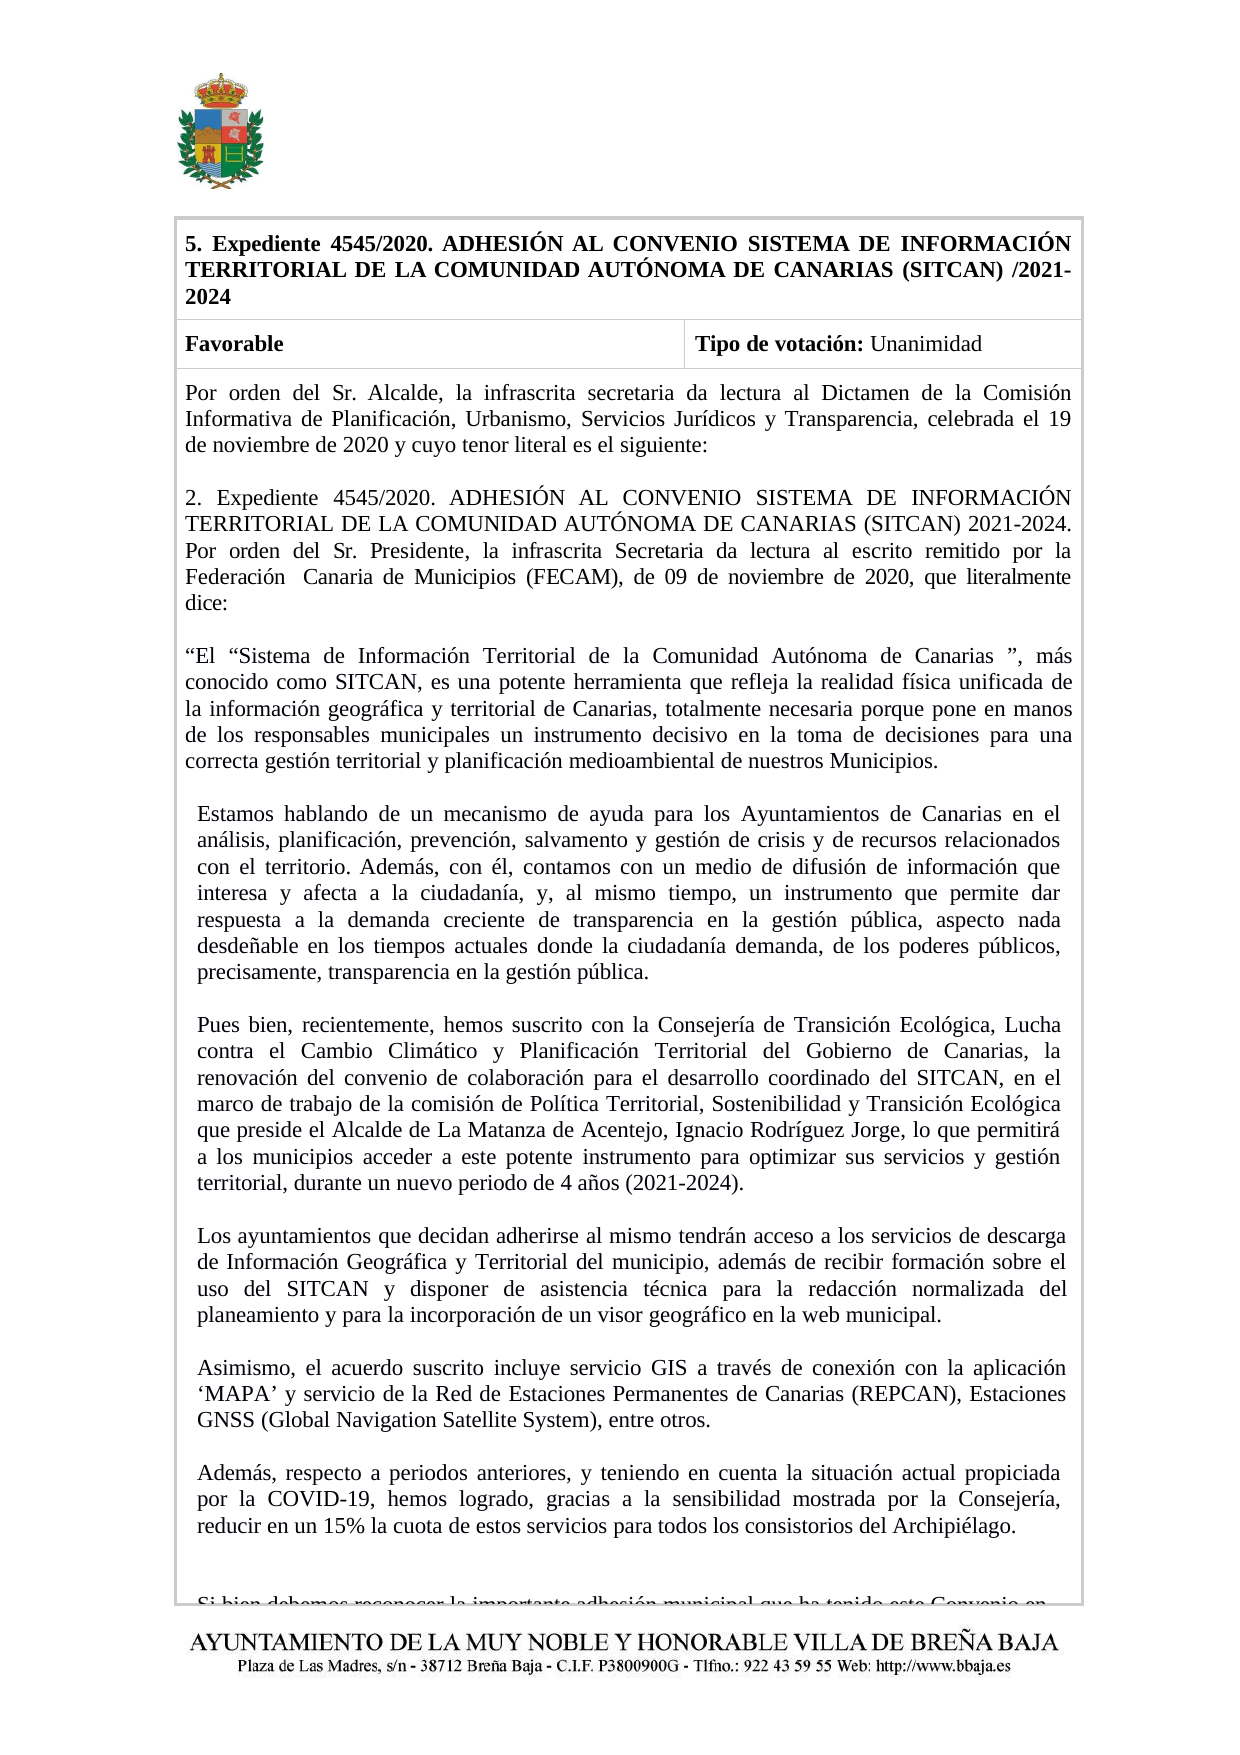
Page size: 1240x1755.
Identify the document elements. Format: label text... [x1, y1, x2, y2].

table_cell Por orden del Sr. Alcalde, la infrascrita secretaria da lectura al Dictamen de la Comisión Informativa de Planificación, Urbanismo, Servicios Jurídicos y Transparencia, celebrada el 19 de noviembre de 2020 y cuyo tenor literal es el siguiente: 2. Expediente 4545/2020. ADHESIÓN AL CONVENIO SISTEMA DE INFORMACIÓN TERRITORIAL DE LA COMUNIDAD AUTÓNOMA DE CANARIAS (SITCAN) 2021-2024. Por orden del Sr. Presidente, la infrascrita Secretaria da lectura al escrito remitido por la Federación Canaria de Municipios (FECAM), de 09 de noviembre de 2020, que literalmente dice: “El “Sistema de Información Territorial de la Comunidad Autónoma de Canarias ”, más conocido como SITCAN, es una potente herramienta que refleja la realidad física unificada de la información geográfica y territorial de Canarias, totalmente necesaria porque pone en manos de los responsables municipales un instrumento decisivo en la toma de decisiones para una correcta gestión territorial y planificación medioambiental de nuestros Municipios. Estamos hablando de un mecanismo de ayuda para los Ayuntamientos de Canarias en el análisis, planificación, prevención, salvamento y gestión de crisis y de recursos relacionados con el territorio. Además, con él, contamos con un medio de difusión de información que interesa y afecta a la ciudadanía, y, al mismo tiempo, un instrumento que permite dar respuesta a la demanda creciente de transparencia en la gestión pública, aspecto nada desdeñable en los tiempos actuales donde la ciudadanía demanda, de los poderes públicos, precisamente, transparencia en la gestión pública. Pues bien, recientemente, hemos suscrito con la Consejería de Transición Ecológica, Lucha contra el Cambio Climático y Planificación Territorial del Gobierno de Canarias, la renovación del convenio de colaboración para el desarrollo coordinado del SITCAN, en el marco de trabajo de la comisión de Política Territorial, Sostenibilidad y Transición Ecológica que preside el Alcalde de La Matanza de Acentejo, Ignacio Rodríguez Jorge, lo que permitirá a los municipios acceder a este potente instrumento para optimizar sus servicios y gestión territorial, durante un nuevo periodo de 4 años (2021-2024). Los ayuntamientos que decidan adherirse al mismo tendrán acceso a los servicios de descarga de Información Geográfica y Territorial del municipio, además de recibir formación sobre el uso del SITCAN y disponer de asistencia técnica para la redacción normalizada del planeamiento y para la incorporación de un visor geográfico en la web municipal. Asimismo, el acuerdo suscrito incluye servicio GIS a través de conexión con la aplicación ‘MAPA’ y servicio de la Red de Estaciones Permanentes de Canarias (REPCAN), Estaciones GNSS (Global Navigation Satellite System), entre otros. Además, respecto a periodos anteriores, y teniendo en cuenta la situación actual propiciada por la COVID-19, hemos logrado, gracias a la sensibilidad mostrada por la Consejería, reducir en un 15% la cuota de estos servicios para todos los consistorios del Archipiélago. Si bien debemos reconocer la importante adhesión municipal que ha tenido este Convenio en [177, 369, 1081, 1603]
table_header 5. Expediente 4545/2020. ADHESIÓN AL CONVENIO SISTEMA DE INFORMACIÓN TERRITORIAL DE LA COMUNIDAD AUTÓNOMA DE CANARIAS (SITCAN) /2021- 2024 [177, 220, 1081, 319]
table_cell Tipo de votación: Unanimidad [685, 320, 1081, 367]
table_cell Favorable [177, 320, 684, 367]
